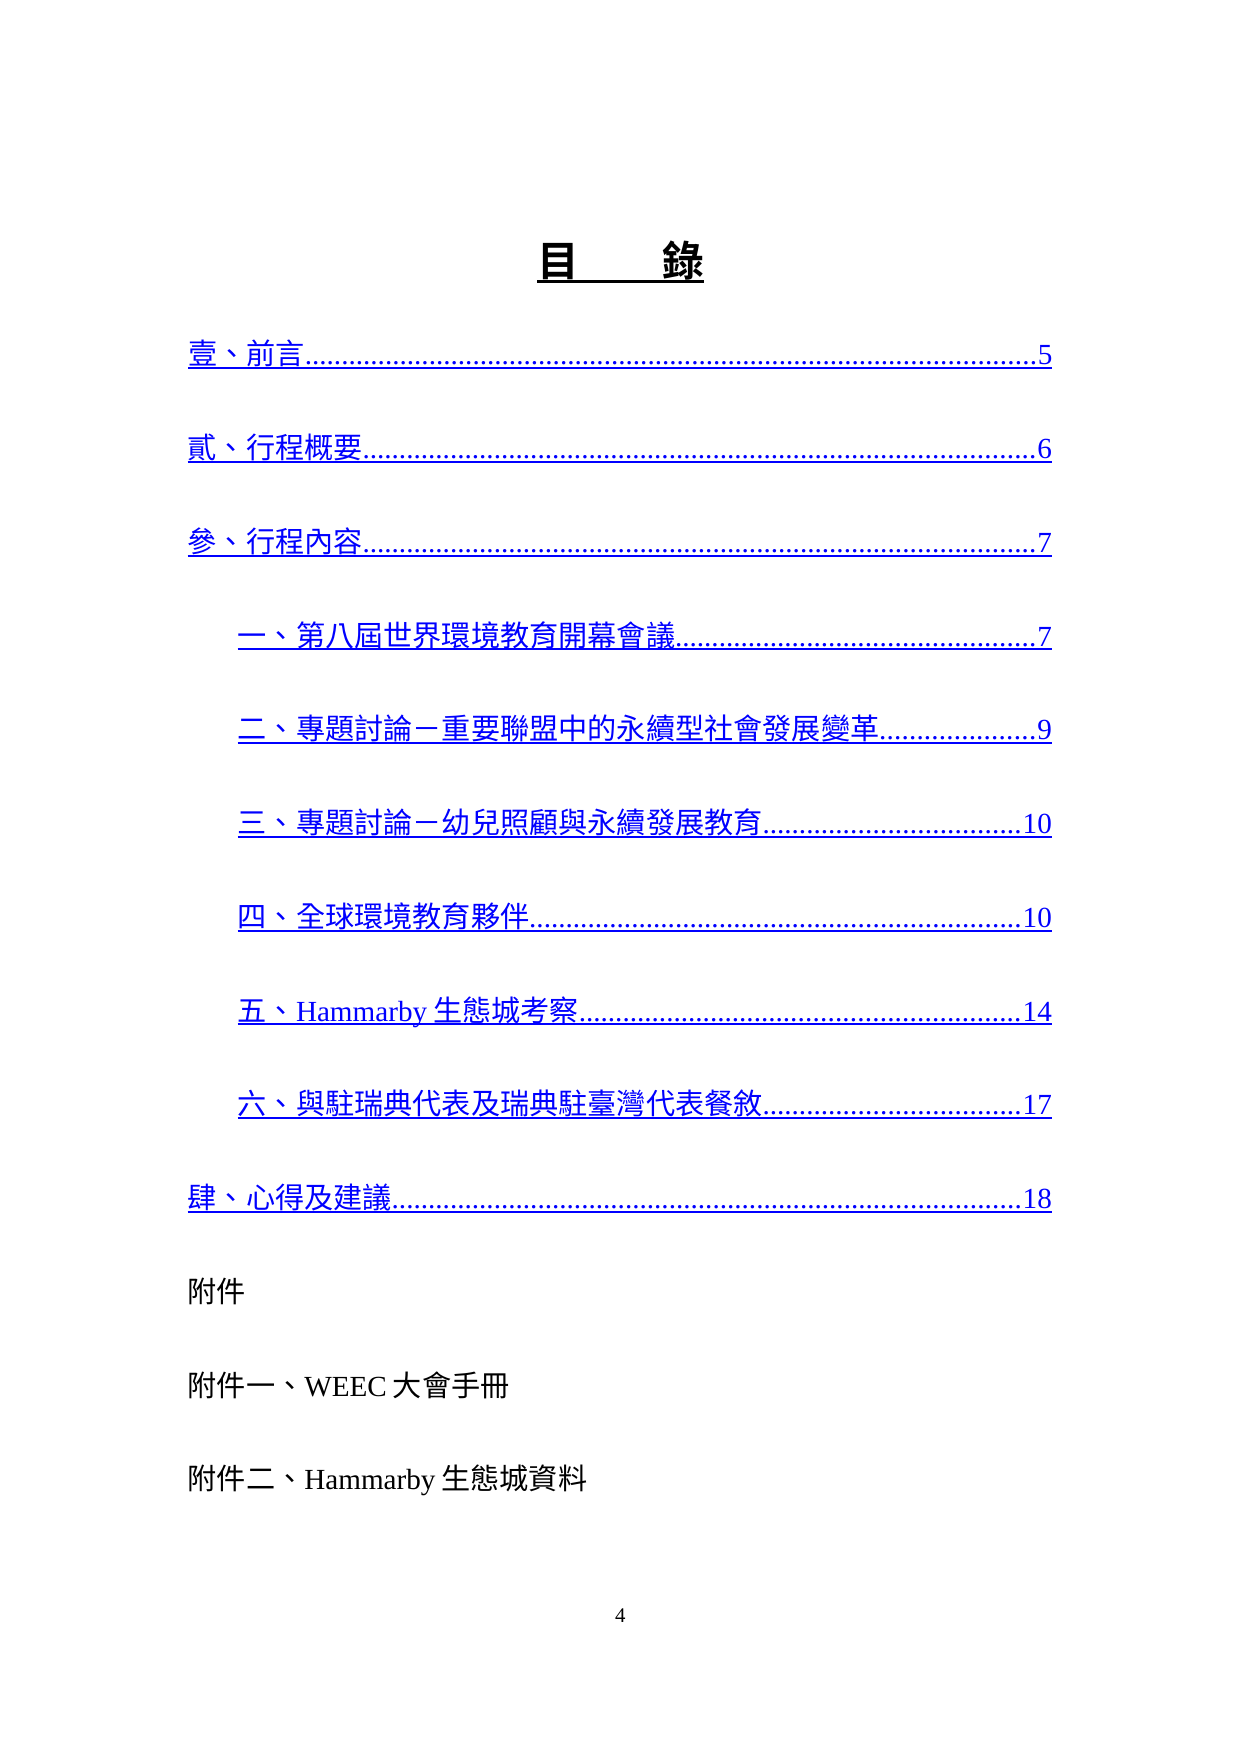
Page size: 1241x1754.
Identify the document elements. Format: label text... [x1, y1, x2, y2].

text 二、專題討論－重要聯盟中的永續型社會發展變革 9 [237, 689, 1053, 764]
text 附件二、Hammarby生態城資料 [187, 1439, 1053, 1514]
text 肆、心得及建議 18 [187, 1158, 1053, 1233]
text 目 錄 [187, 221, 1053, 296]
text 附件一、WEEC大會手冊 [187, 1346, 1053, 1421]
text 四、全球環境教育夥伴 10 [237, 877, 1053, 952]
text 參、行程內容 7 [187, 502, 1053, 577]
text 一、第八屆世界環境教育開幕會議 7 [237, 596, 1053, 671]
text 壹、前言 5 [187, 314, 1053, 389]
text 五、Hammarby生態城考察 14 [237, 971, 1053, 1046]
text 三、專題討論－幼兒照顧與永續發展教育 10 [237, 783, 1053, 858]
text 貳、行程概要 6 [187, 408, 1053, 483]
text 六、與駐瑞典代表及瑞典駐臺灣代表餐敘 17 [237, 1064, 1053, 1139]
text 附件 [187, 1252, 1053, 1327]
